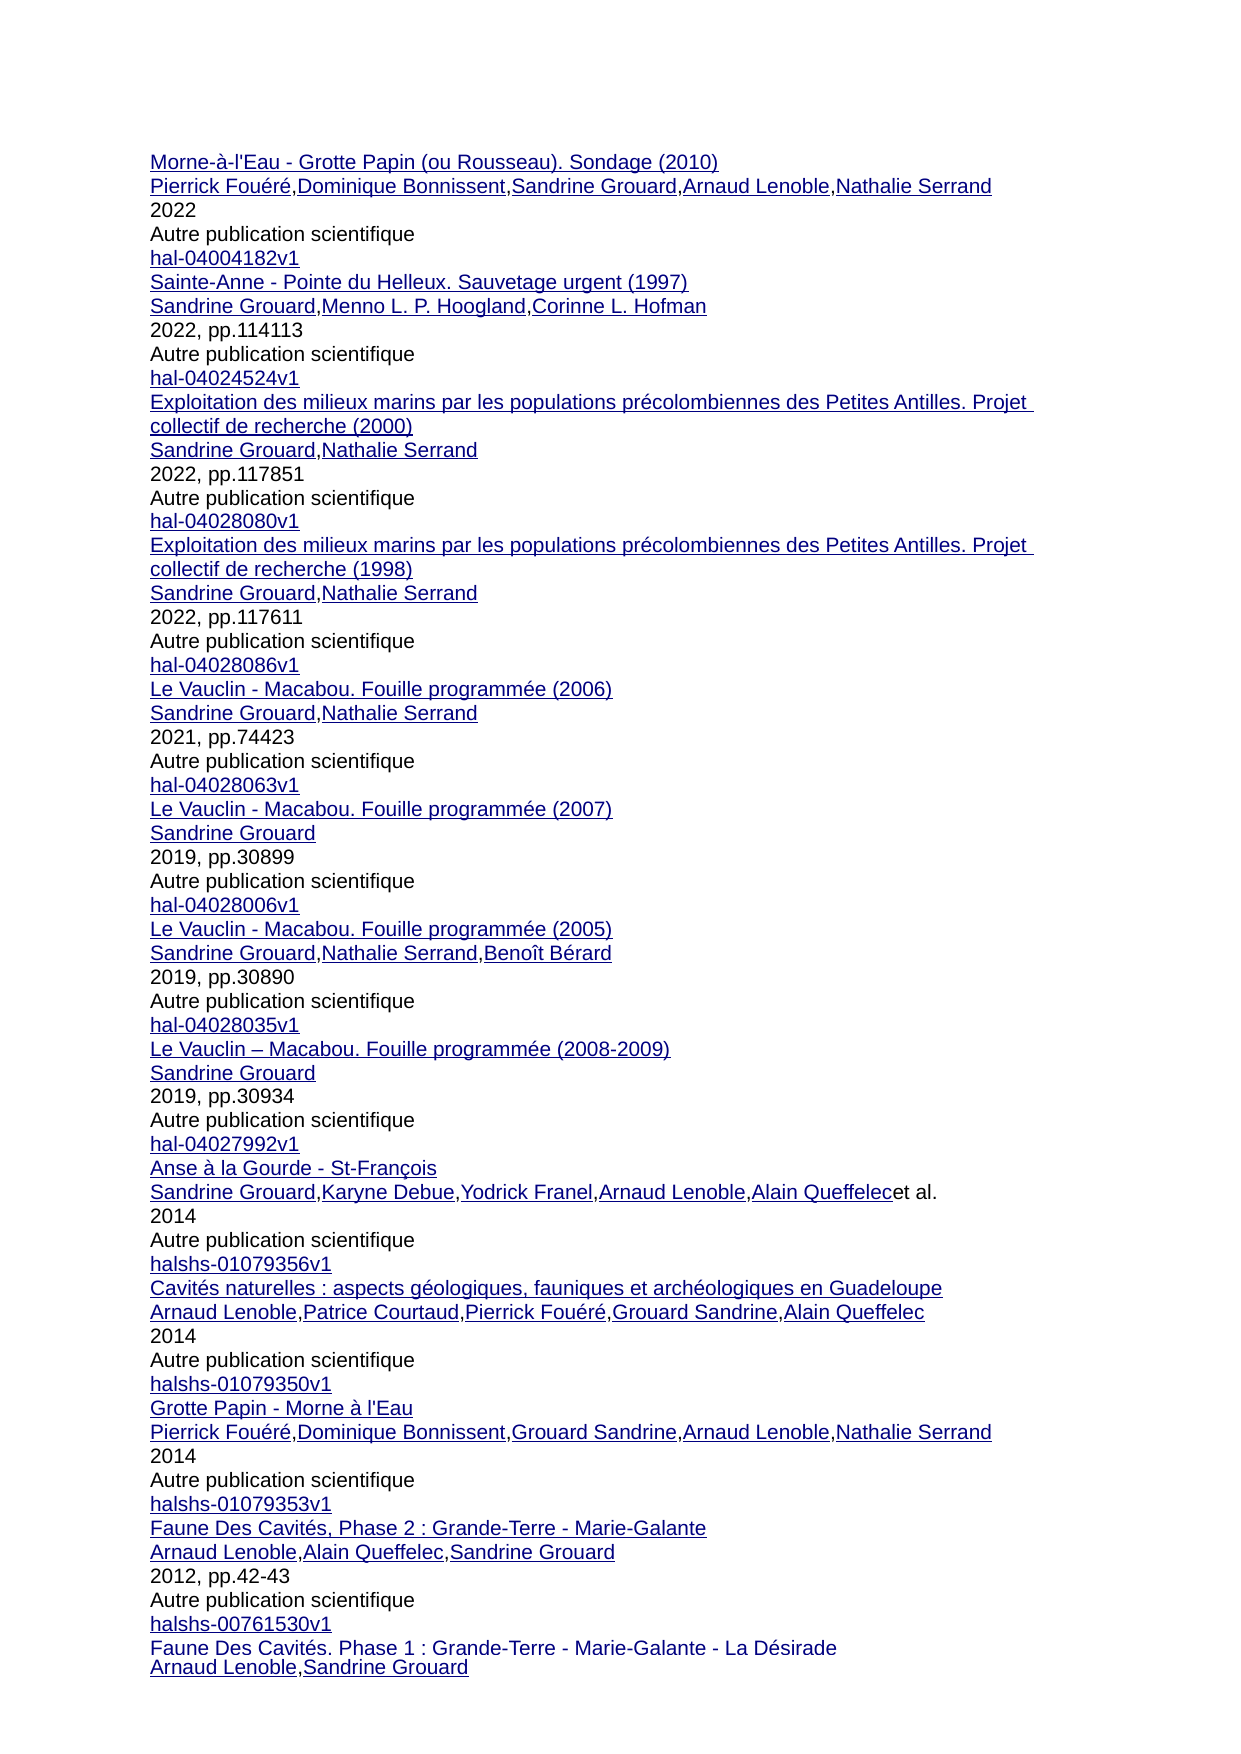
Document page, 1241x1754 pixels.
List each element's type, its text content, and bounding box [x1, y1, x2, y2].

table_cell Le Vauclin - Macabou. Fouille programmée (2006) Sandrine Grouard,Nathalie Serrand 2021, pp.74423 Autre publication scientifique hal-04028063v1 [150, 677, 1090, 797]
table_cell Exploitation des milieux marins par les populations précolombiennes des Petites Antilles. Projet collectif de recherche (1998) Sandrine Grouard,Nathalie Serrand 2022, pp.117611 Autre publication scientifique hal-04028086v1 [150, 533, 1090, 677]
table_cell Cavités naturelles : aspects géologiques, fauniques et archéologiques en Guadeloupe Arnaud Lenoble,Patrice Courtaud,Pierrick Fouéré,Grouard Sandrine,Alain Queffelec 2014 Autre publication scientifique halshs-01079350v1 [150, 1276, 1090, 1396]
table_cell Faune Des Cavités, Phase 1 : Grande-Terre - Marie-Galante - La Désirade Arnaud Lenoble,Sandrine Grouard [150, 1635, 1090, 1679]
table_cell Morne-à-l'Eau - Grotte Papin (ou Rousseau). Sondage (2010) Pierrick Fouéré,Dominique Bonnissent,Sandrine Grouard,Arnaud Lenoble,Nathalie Serrand 2022 Autre publication scientifique hal-04004182v1 [150, 150, 1090, 270]
table_cell Grotte Papin - Morne à l'Eau Pierrick Fouéré,Dominique Bonnissent,Grouard Sandrine,Arnaud Lenoble,Nathalie Serrand 2014 Autre publication scientifique halshs-01079353v1 [150, 1396, 1090, 1516]
table_cell Le Vauclin - Macabou. Fouille programmée (2005) Sandrine Grouard,Nathalie Serrand,Benoît Bérard 2019, pp.30890 Autre publication scientifique hal-04028035v1 [150, 917, 1090, 1036]
table_cell Faune Des Cavités, Phase 2 : Grande-Terre - Marie-Galante Arnaud Lenoble,Alain Queffelec,Sandrine Grouard 2012, pp.42-43 Autre publication scientifique halshs-00761530v1 [150, 1516, 1090, 1635]
table_cell Exploitation des milieux marins par les populations précolombiennes des Petites Antilles. Projet collectif de recherche (2000) Sandrine Grouard,Nathalie Serrand 2022, pp.117851 Autre publication scientifique hal-04028080v1 [150, 390, 1090, 533]
table_cell Le Vauclin – Macabou. Fouille programmée (2008-2009) Sandrine Grouard 2019, pp.30934 Autre publication scientifique hal-04027992v1 [150, 1036, 1090, 1156]
table_cell Le Vauclin - Macabou. Fouille programmée (2007) Sandrine Grouard 2019, pp.30899 Autre publication scientifique hal-04028006v1 [150, 797, 1090, 917]
table_cell Sainte-Anne - Pointe du Helleux. Sauvetage urgent (1997) Sandrine Grouard,Menno L. P. Hoogland,Corinne L. Hofman 2022, pp.114113 Autre publication scientifique hal-04024524v1 [150, 270, 1090, 389]
table_cell Anse à la Gourde - St-François Sandrine Grouard,Karyne Debue,Yodrick Franel,Arnaud Lenoble,Alain Queffelecet al. 2014 Autre publication scientifique halshs-01079356v1 [150, 1156, 1090, 1276]
